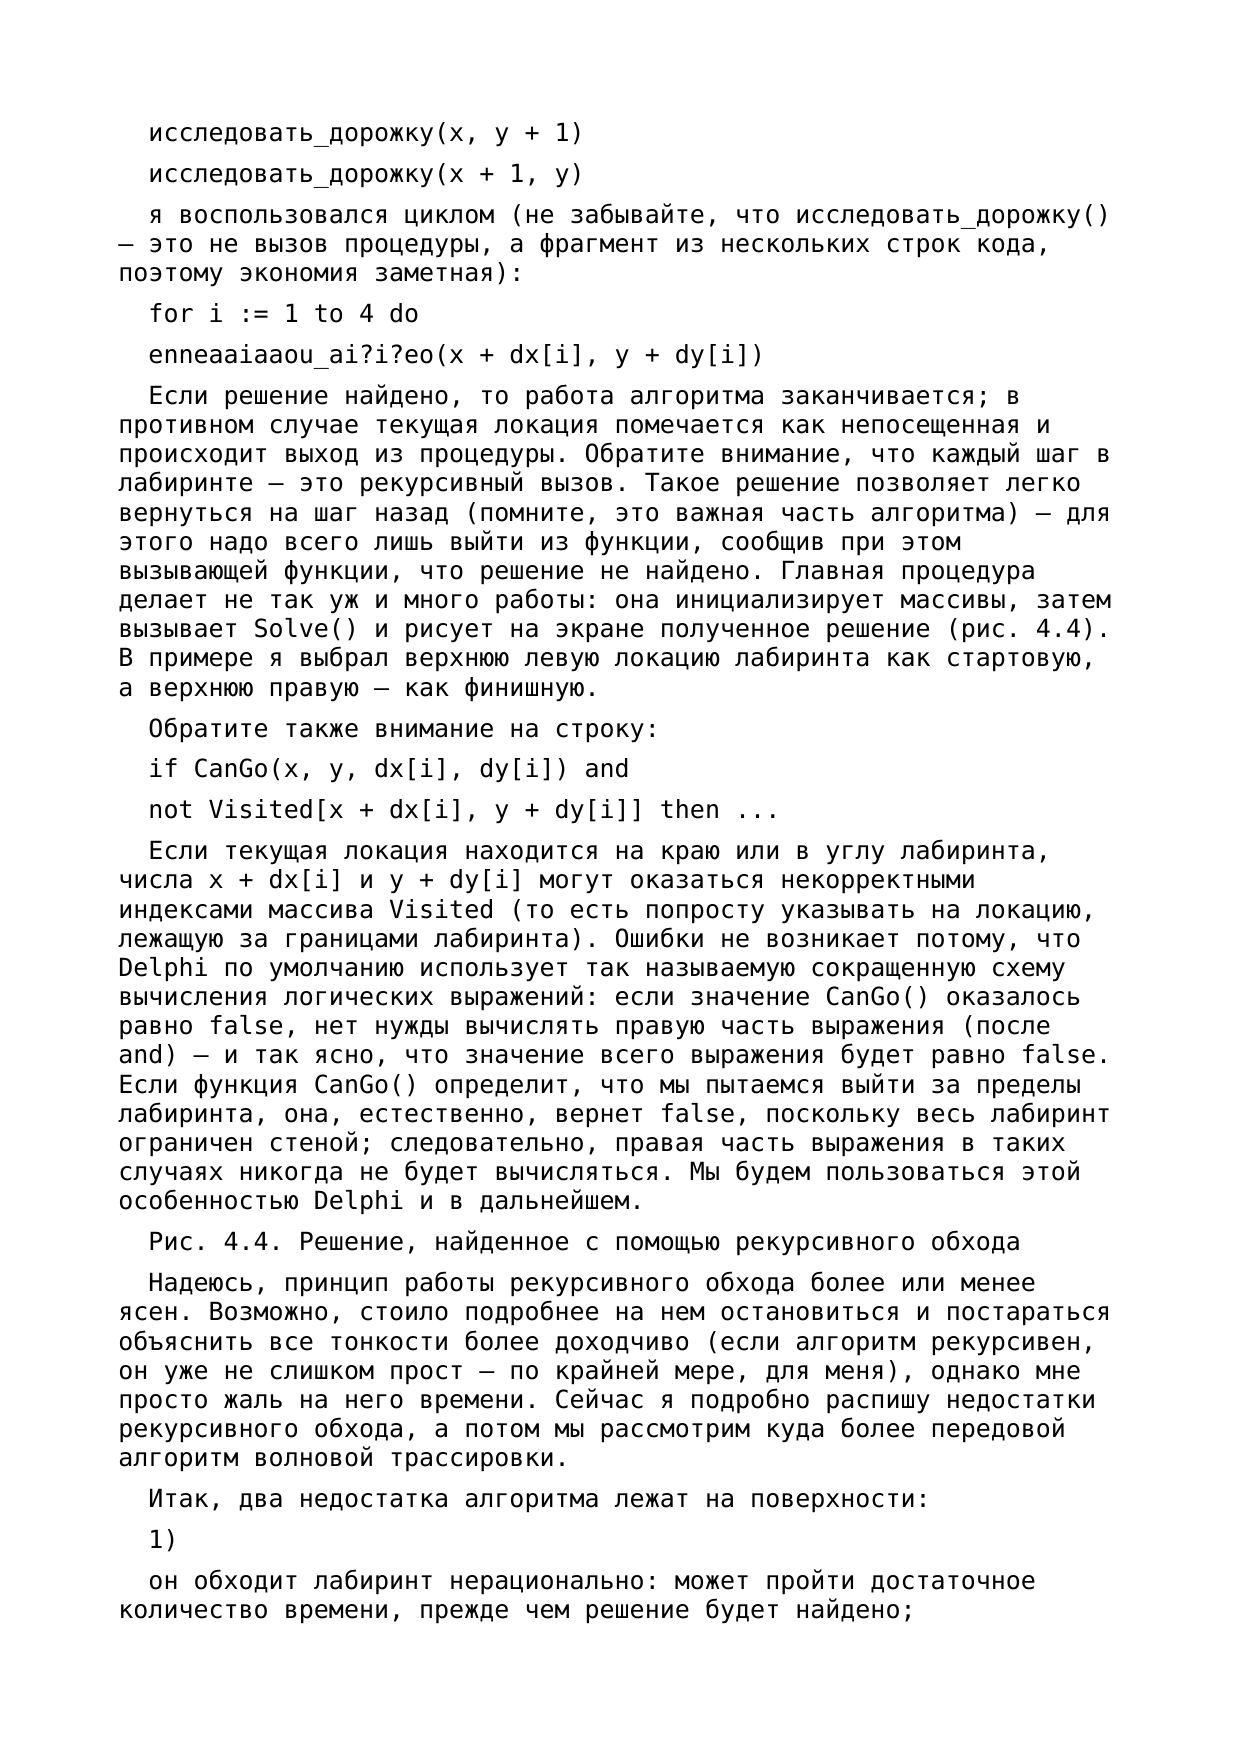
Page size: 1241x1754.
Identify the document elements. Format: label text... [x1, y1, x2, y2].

text Обратите также внимание на строку: [118, 714, 1122, 743]
text if CanGo(x, y, dx[i], dy[i]) and [118, 755, 1122, 784]
text он обходит лабиринт нерационально: может пройти достаточное количество времени, прежде чем решение будет найдено; [118, 1566, 1122, 1624]
text enneaaiaaou_ai?i?eo(x + dx[i], y + dy[i]) [118, 340, 1122, 369]
text not Visited[x + dx[i], y + dy[i]] then ... [118, 796, 1122, 825]
text Если решение найдено, то работа алгоритма заканчивается; в противном случае текущая локация помечается как непосещенная и происходит выход из процедуры. Обратите внимание, что каждый шаг в лабиринте — это рекурсивный вызов. Такое решение позволяет легко вернуться на шаг назад (помните, это важная часть алгоритма) — для этого надо всего лишь выйти из функции, сообщив при этом вызывающей функции, что решение не найдено. Главная процедура делает не так уж и много работы: она инициализирует массивы, затем вызывает Solve() и рисует на экране полученное решение (рис. 4.4). В примере я выбрал верхнюю левую локацию лабиринта как стартовую, а верхнюю правую — как финишную. [118, 381, 1122, 702]
text Если текущая локация находится на краю или в углу лабиринта, числа x + dx[i] и y + dy[i] могут оказаться некорректными индексами массива Visited (то есть попросту указывать на локацию, лежащую за границами лабиринта). Ошибки не возникает потому, что Delphi по умолчанию использует так называемую сокращенную схему вычисления логических выражений: если значение CanGo() оказалось равно false, нет нужды вычислять правую часть выражения (после and) — и так ясно, что значение всего выражения будет равно false. Если функция CanGo() определит, что мы пытаемся выйти за пределы лабиринта, она, естественно, вернет false, поскольку весь лабиринт ограничен стеной; следовательно, правая часть выражения в таких случаях никогда не будет вычисляться. Мы будем пользоваться этой особенностью Delphi и в дальнейшем. [118, 837, 1122, 1216]
text исследовать_дорожку(x + 1, y) [118, 159, 1122, 188]
text я воспользовался циклом (не забывайте, что исследовать_дорожку() — это не вызов процедуры, а фрагмент из нескольких строк кода, поэтому экономия заметная): [118, 200, 1122, 287]
text for i := 1 to 4 do [118, 299, 1122, 328]
text Итак, два недостатка алгоритма лежат на поверхности: [118, 1484, 1122, 1513]
text исследовать_дорожку(x, y + 1) [118, 118, 1122, 147]
text 1) [118, 1525, 1122, 1554]
text Рис. 4.4. Решение, найденное с помощью рекурсивного обхода [118, 1227, 1122, 1257]
text Надеюсь, принцип работы рекурсивного обхода более или менее ясен. Возможно, стоило подробнее на нем остановиться и постараться объяснить все тонкости более доходчиво (если алгоритм рекурсивен, он уже не слишком прост — по крайней мере, для меня), однако мне просто жаль на него времени. Сейчас я подробно распишу недостатки рекурсивного обхода, а потом мы рассмотрим куда более передовой алгоритм волновой трассировки. [118, 1268, 1122, 1473]
